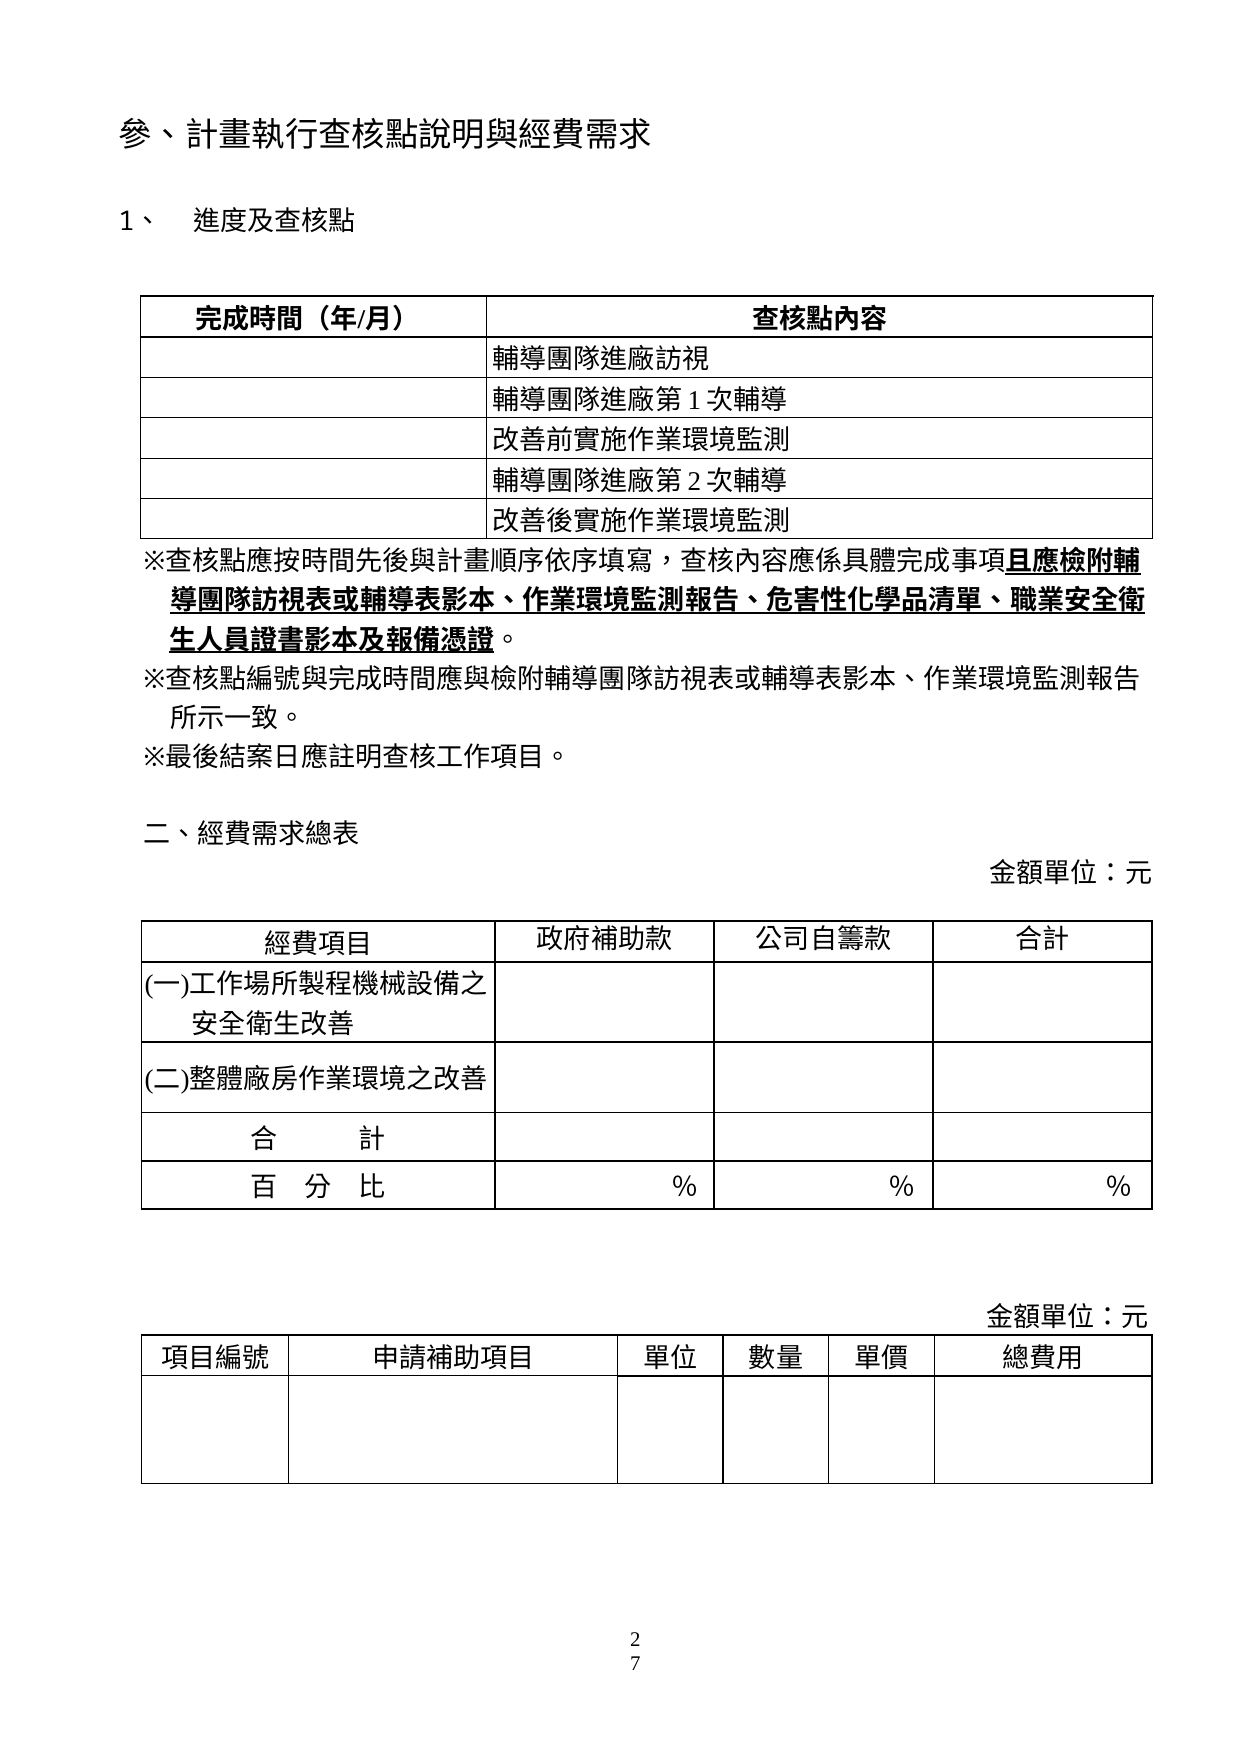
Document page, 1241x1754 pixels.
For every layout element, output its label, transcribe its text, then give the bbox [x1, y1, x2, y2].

text 導團隊訪視表或輔導表影本、作業環境監測報告、危害性化學品清單、職業安全衛生人員證書影本及報備憑證。 [143, 578, 1152, 657]
text 二、經費需求總表 [143, 812, 1152, 851]
table_cell [715, 1043, 932, 1111]
table_cell 數量 [724, 1336, 828, 1375]
table_cell [829, 1377, 934, 1483]
table_cell [142, 1376, 288, 1483]
table_cell [496, 1113, 713, 1160]
table_cell [141, 499, 486, 538]
table_header 金額單位：元 [141, 1295, 1152, 1334]
text 所示一致。 [143, 696, 1152, 735]
table_header 合計 [934, 922, 1151, 961]
table_cell [141, 459, 486, 498]
table_cell [934, 1043, 1151, 1111]
list 進度及查核點 [118, 198, 1152, 238]
table_cell [496, 1043, 713, 1111]
table_cell [141, 378, 486, 417]
table_header 政府補助款 [496, 922, 713, 961]
text ※查核點應按時間先後與計畫順序依序填寫，查核內容應係具體完成事項且應檢附輔 [143, 539, 1152, 578]
table_cell [934, 1113, 1151, 1160]
table_cell [934, 963, 1151, 1041]
table_header 查核點內容 [487, 297, 1152, 336]
table_cell ％ [715, 1162, 932, 1208]
table_cell 項目編號 [142, 1336, 288, 1375]
table_cell [935, 1377, 1151, 1483]
table_cell 輔導團隊進廠第2次輔導 [487, 459, 1152, 498]
text 參、計畫執行查核點說明與經費需求 [118, 108, 1152, 156]
table_cell 單位 [618, 1336, 722, 1375]
table_cell 合 計 [142, 1113, 494, 1160]
table_cell [715, 1113, 932, 1160]
table_cell 改善前實施作業環境監測 [487, 418, 1152, 457]
text ※查核點編號與完成時間應與檢附輔導團隊訪視表或輔導表影本、作業環境監測報告 [143, 657, 1152, 696]
table_cell 輔導團隊進廠第1次輔導 [487, 378, 1152, 417]
table_cell [141, 338, 486, 377]
table_header 公司自籌款 [715, 922, 932, 961]
table_cell [618, 1377, 722, 1483]
table_cell [715, 963, 932, 1041]
table_cell 申請補助項目 [289, 1336, 617, 1375]
table_cell [724, 1377, 828, 1483]
table_cell (二)整體廠房作業環境之改善 [142, 1043, 494, 1111]
table_cell (一)工作場所製程機械設備之 安全衛生改善 [142, 963, 494, 1041]
table_cell [289, 1376, 617, 1483]
table_header 完成時間（年/月） [141, 297, 486, 336]
table_cell [141, 418, 486, 457]
table_cell 輔導團隊進廠訪視 [487, 338, 1152, 377]
table_cell ％ [496, 1162, 713, 1208]
table_header 經費項目 [142, 922, 494, 961]
text 金額單位：元 [143, 851, 1152, 890]
text ※最後結案日應註明查核工作項目。 [143, 735, 1152, 775]
table_cell [496, 963, 713, 1041]
table_cell ％ [934, 1162, 1151, 1208]
table_cell 百 分 比 [142, 1162, 494, 1208]
table_cell 總費用 [935, 1336, 1151, 1375]
table_cell 單價 [829, 1336, 934, 1375]
table_cell 改善後實施作業環境監測 [487, 499, 1152, 538]
